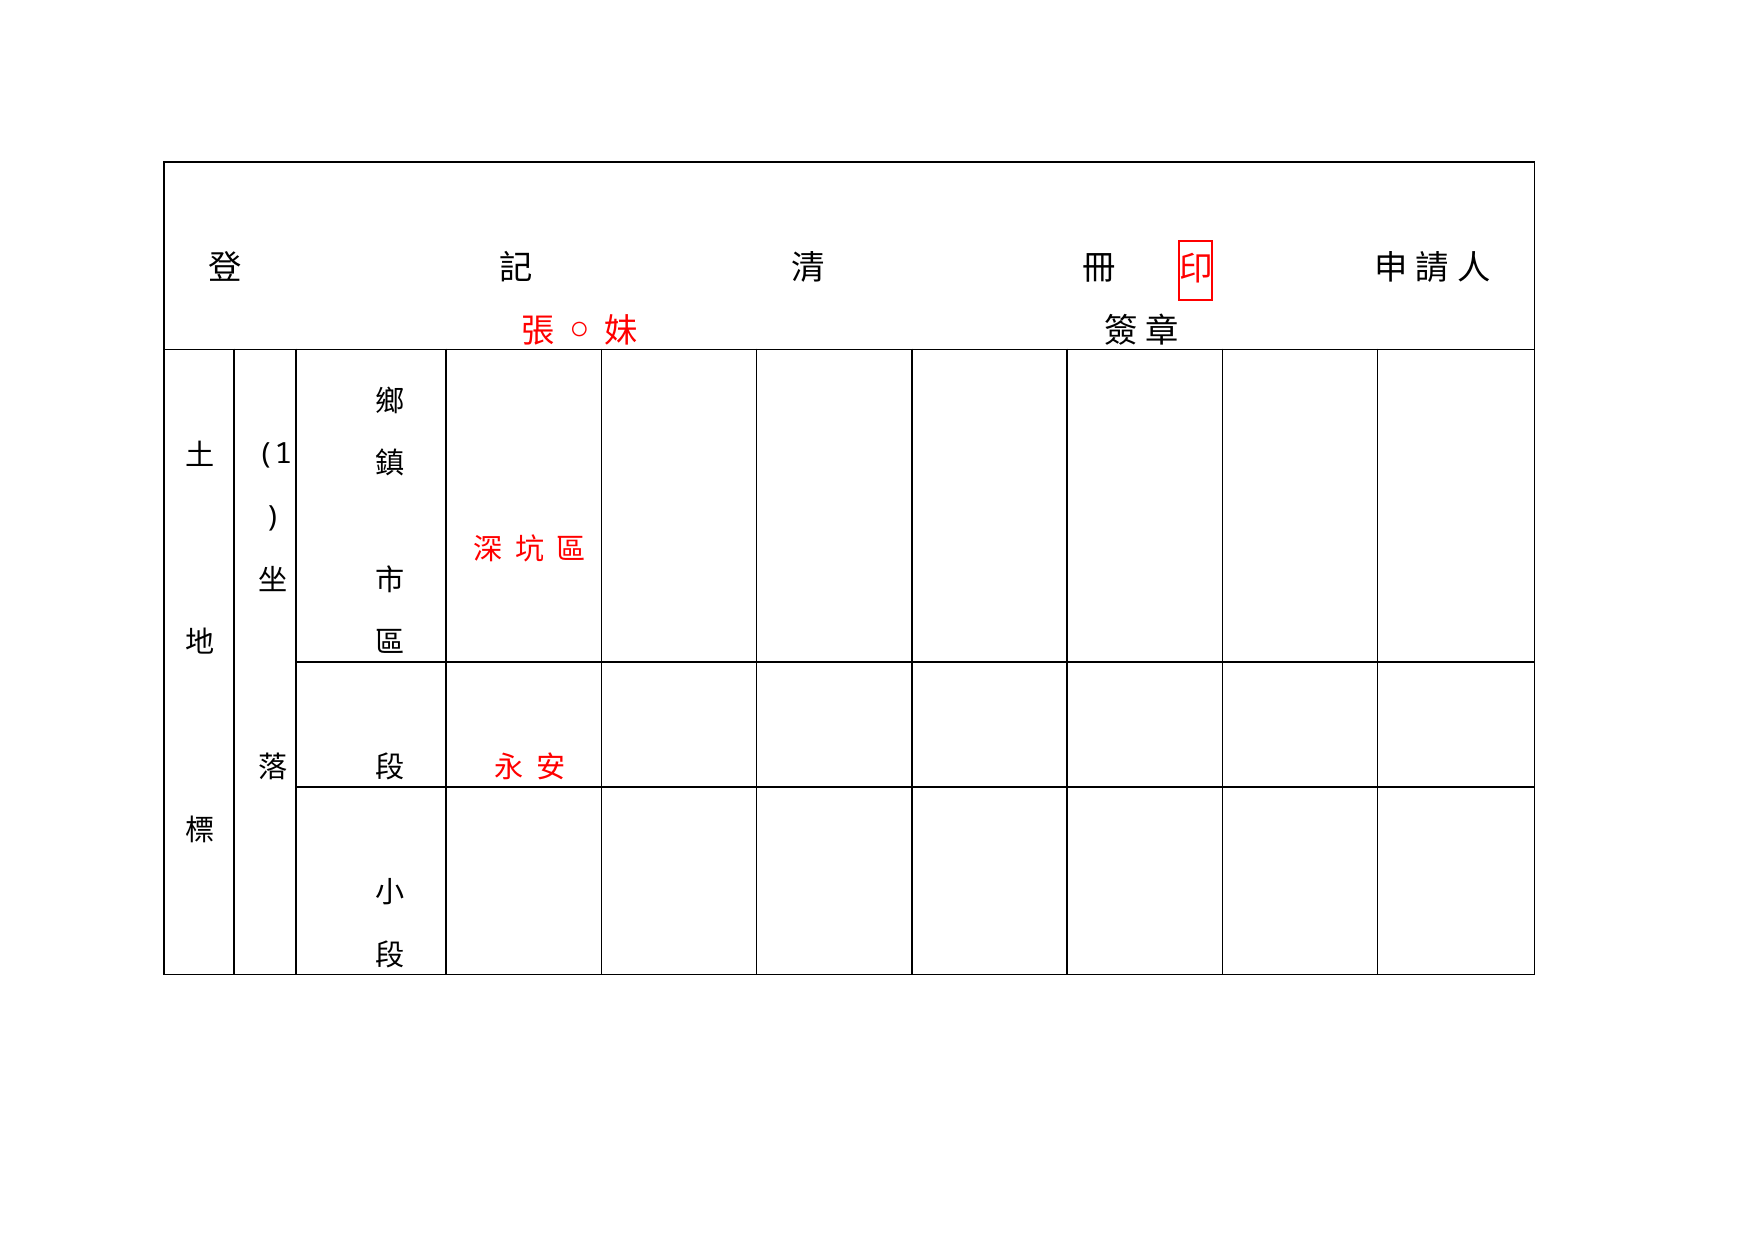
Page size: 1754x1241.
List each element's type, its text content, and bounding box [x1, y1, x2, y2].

table_cell [1535, 786, 1590, 973]
table_cell [1535, 661, 1590, 786]
table_cell [757, 350, 911, 661]
table_cell [1068, 663, 1222, 786]
table_cell [757, 663, 911, 786]
table_cell [1378, 663, 1534, 786]
table_cell [602, 788, 756, 973]
table_cell [447, 788, 601, 973]
table_cell [1068, 350, 1222, 661]
table_cell (1) 坐 落 [235, 350, 295, 973]
table_header [1535, 161, 1590, 348]
table_cell [1223, 350, 1377, 661]
table_cell 鄉 鎮 市 區 [297, 350, 445, 661]
table_cell 小 段 [297, 788, 445, 973]
table_cell [1378, 350, 1534, 661]
table_cell [1068, 788, 1222, 973]
table_cell 段 [297, 663, 445, 786]
table_cell [913, 350, 1066, 661]
table_cell [1535, 349, 1590, 661]
table_cell [757, 788, 911, 973]
table_cell [913, 788, 1066, 973]
table_cell 深坑區 [447, 350, 601, 661]
table_cell 永安 [447, 663, 601, 786]
table_cell [602, 663, 756, 786]
table_cell [1378, 788, 1534, 973]
table_cell [913, 663, 1066, 786]
table_cell 土 地 標 [165, 350, 233, 973]
table_header 登 記 清 冊 申請人 張○妹 簽章 [165, 163, 1534, 348]
table_cell [1223, 663, 1377, 786]
table_cell [1223, 788, 1377, 973]
table_cell [602, 350, 756, 661]
